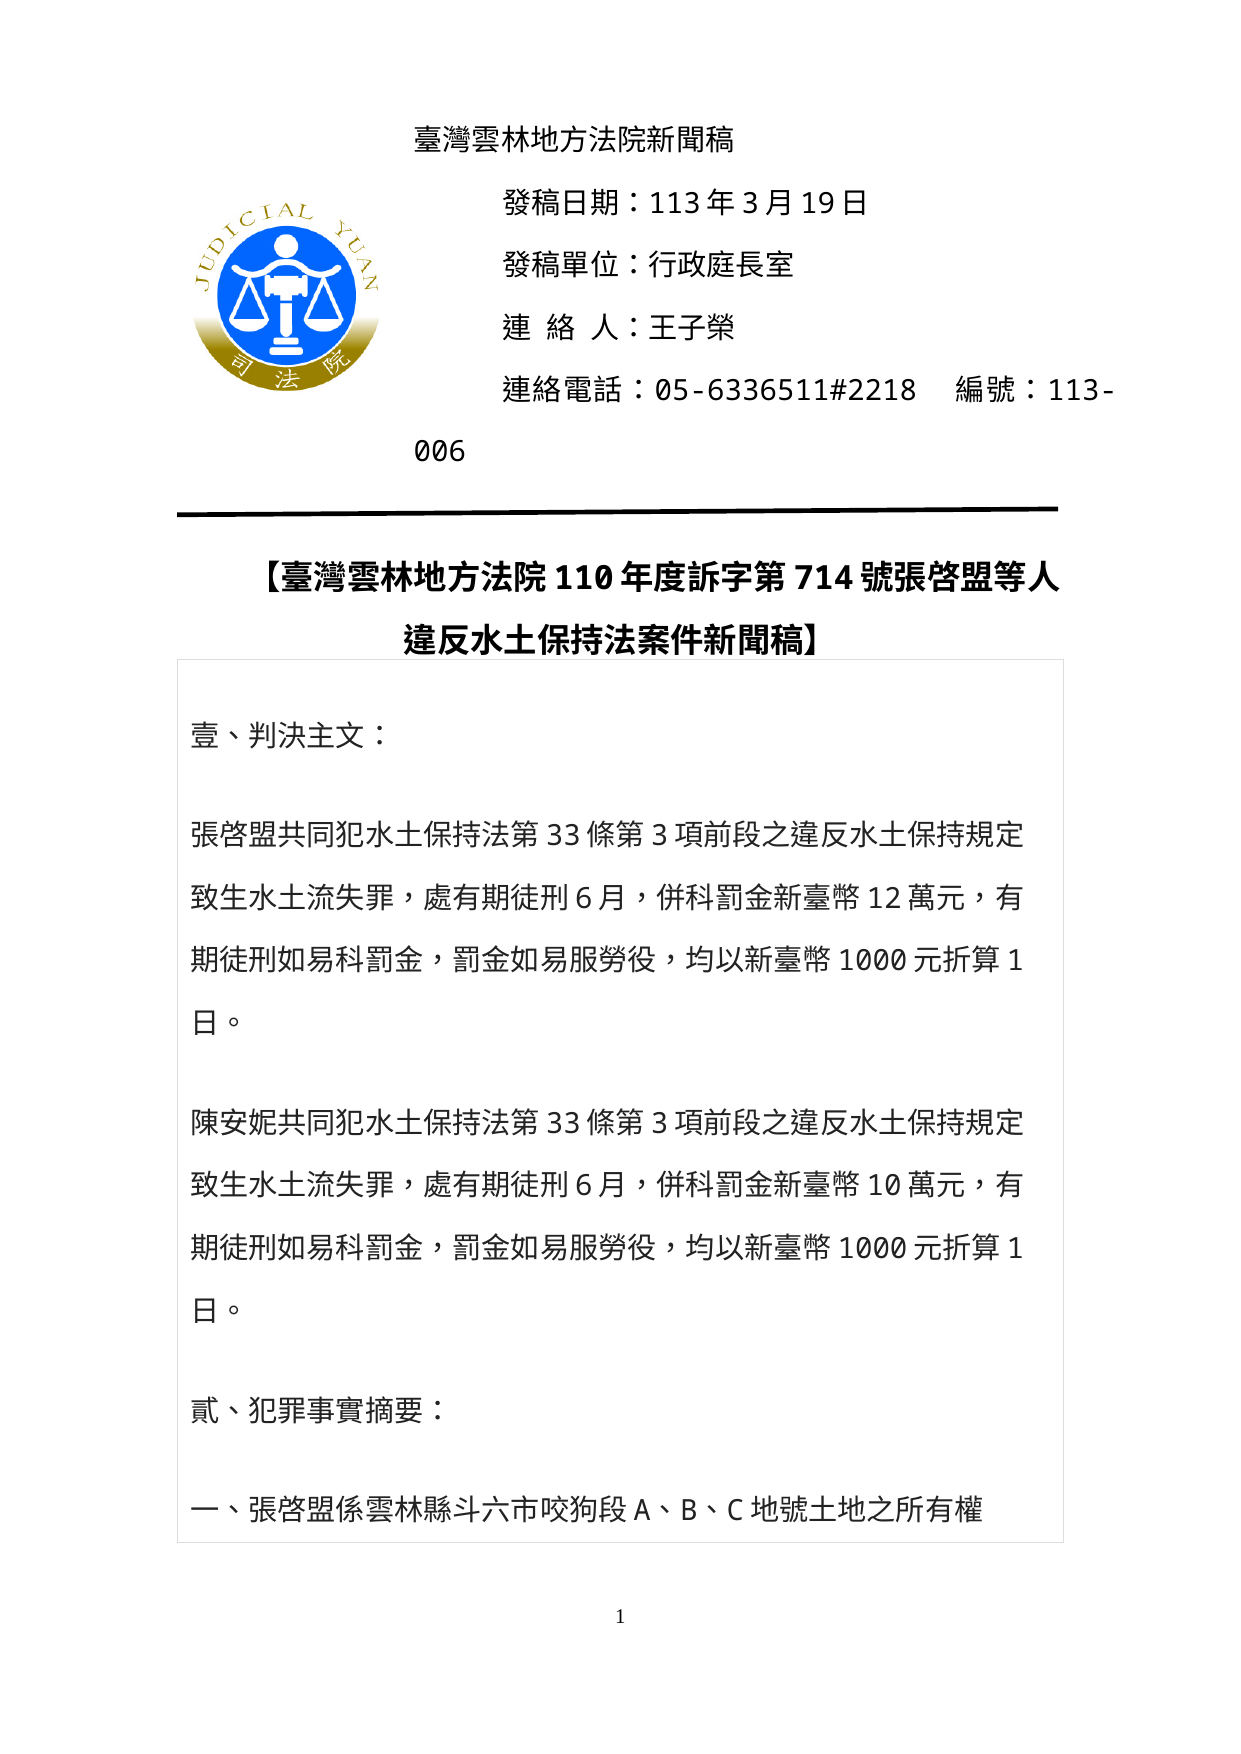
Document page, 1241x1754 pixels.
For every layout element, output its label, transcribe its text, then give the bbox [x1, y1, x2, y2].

table_header 臺灣雲林地方法院新聞稿 發稿日期：113年3月19日 發稿單位：行政庭長室 連 絡 人：王子榮 連絡電話：05-6336511#2218 編號：113-006 [410, 96, 1120, 471]
table_header [161, 96, 410, 471]
text 【臺灣雲林地方法院110年度訴字第714號張啓盟等人違反水土保持法案件新聞稿】 [177, 534, 1063, 659]
table_header 壹、判決主文： 張啓盟共同犯水土保持法第33條第3項前段之違反水土保持規定致生水土流失罪，處有期徒刑6月，併科罰金新臺幣12萬元，有期徒刑如易科罰金，罰金如易服勞役，均以新臺幣1000元折算1日。 陳安妮共同犯水土保持法第33條第3項前段之違反水土保持規定致生水土流失罪，處有期徒刑6月，併科罰金新臺幣10萬元，有期徒刑如易科罰金，罰金如易服勞役，均以新臺幣1000元折算1日。 貳、犯罪事實摘要： 一、張啓盟係雲林縣斗六市咬狗段A、B、C地號土地之所有權 [178, 660, 1063, 1542]
